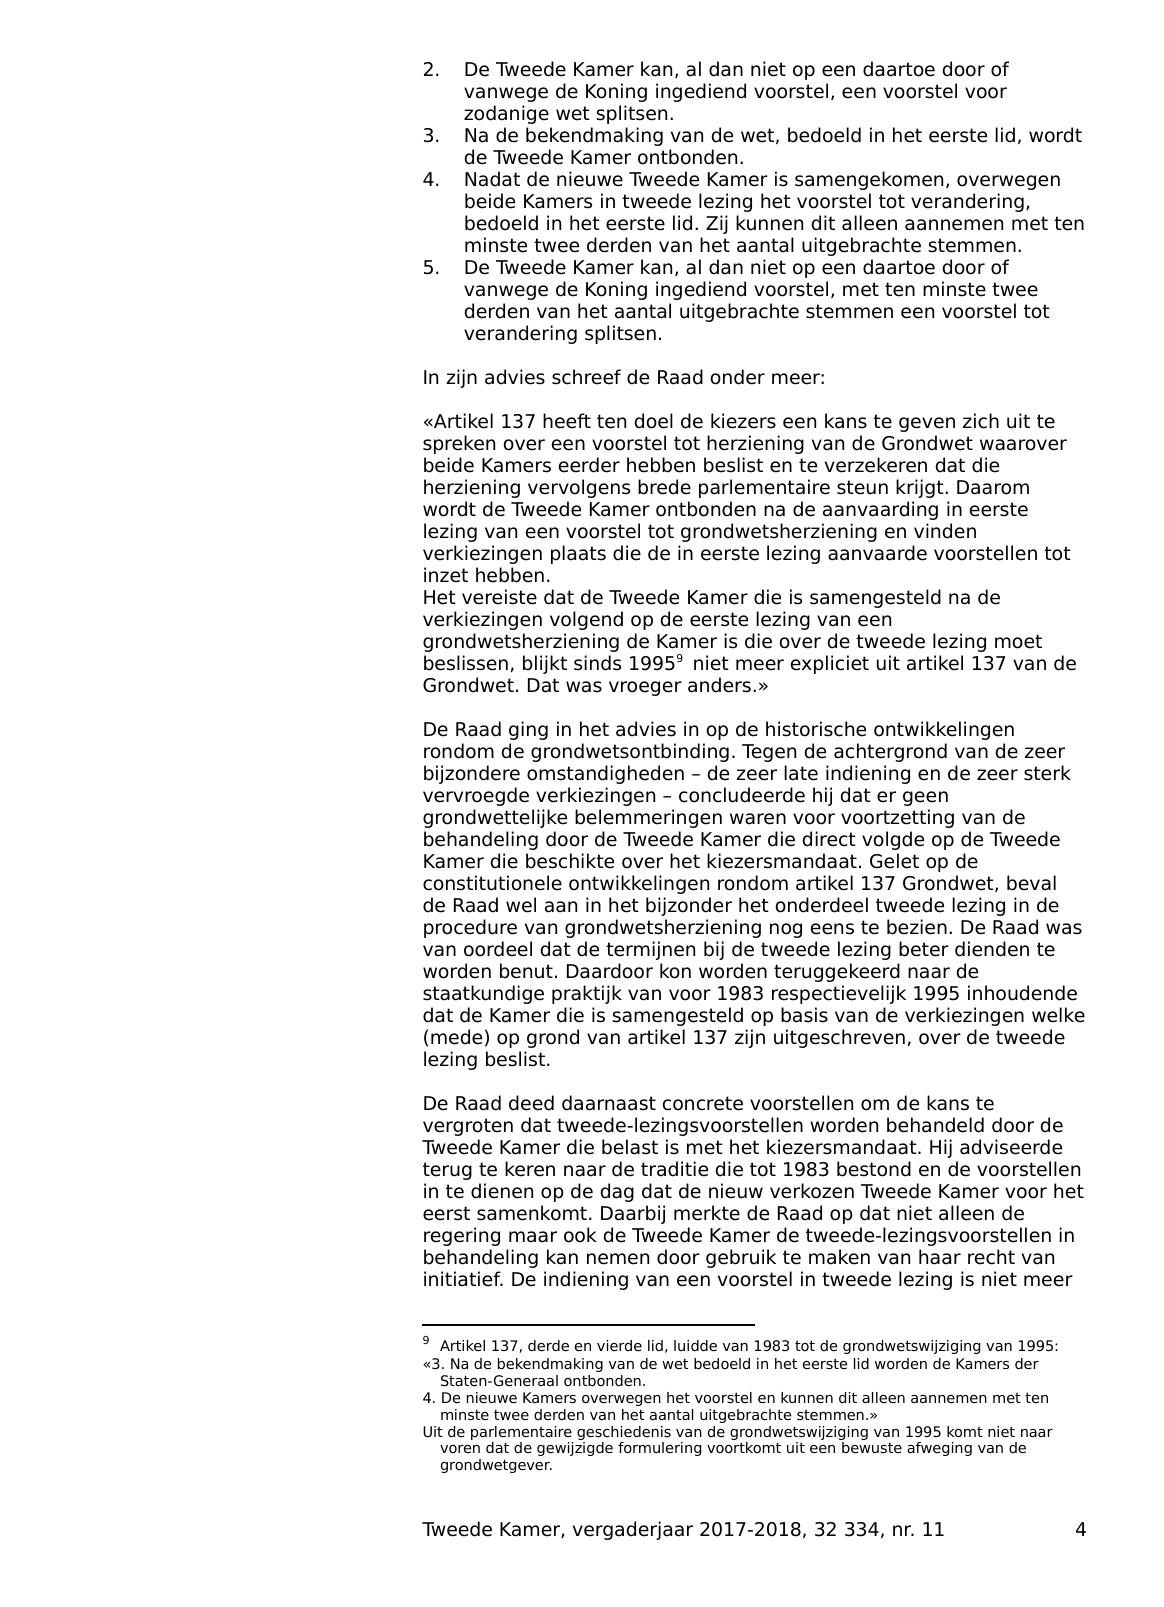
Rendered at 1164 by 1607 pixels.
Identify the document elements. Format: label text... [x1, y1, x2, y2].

text Artikel 137, derde en vierde lid, luidde van 1983 tot de grondwetswijziging van 1995: [422, 1334, 1087, 1356]
text «3. Na de bekendmaking van de wet bedoeld in het eerste lid worden de Kamers der Staten-Generaal ontbonden. [422, 1356, 1087, 1390]
text Uit de parlementaire geschiedenis van de grondwetswijziging van 1995 komt niet naar voren dat de gewijzigde formulering voortkomt uit een bewuste afweging van de grondwetgever. [422, 1424, 1087, 1474]
text In zijn advies schreef de Raad onder meer: [422, 367, 1087, 389]
text 2. De Tweede Kamer kan, al dan niet op een daartoe door of vanwege de Koning ingediend voorstel, een voorstel voor zodanige wet splitsen. [422, 59, 1087, 125]
text De Raad deed daarnaast concrete voorstellen om de kans te vergroten dat tweede-lezingsvoorstellen worden behandeld door de Tweede Kamer die belast is met het kiezersmandaat. Hij adviseerde terug te keren naar de traditie die tot 1983 bestond en de voorstellen in te dienen op de dag dat de nieuw verkozen Tweede Kamer voor het eerst samenkomt. Daarbij merkte de Raad op dat niet alleen de regering maar ook de Tweede Kamer de tweede-lezingsvoorstellen in behandeling kan nemen door gebruik te maken van haar recht van initiatief. De indiening van een voorstel in tweede lezing is niet meer [422, 1093, 1087, 1291]
text «Artikel 137 heeft ten doel de kiezers een kans te geven zich uit te spreken over een voorstel tot herziening van de Grondwet waarover beide Kamers eerder hebben beslist en te verzekeren dat die herziening vervolgens brede parlementaire steun krijgt. Daarom wordt de Tweede Kamer ontbonden na de aanvaarding in eerste lezing van een voorstel tot grondwetsherziening en vinden verkiezingen plaats die de in eerste lezing aanvaarde voorstellen tot inzet hebben. [422, 411, 1087, 587]
text De Raad ging in het advies in op de historische ontwikkelingen rondom de grondwetsontbinding. Tegen de achtergrond van de zeer bijzondere omstandigheden – de zeer late indiening en de zeer sterk vervroegde verkiezingen – concludeerde hij dat er geen grondwettelijke belemmeringen waren voor voortzetting van de behandeling door de Tweede Kamer die direct volgde op de Tweede Kamer die beschikte over het kiezersmandaat. Gelet op de constitutionele ontwikkelingen rondom artikel 137 Grondwet, beval de Raad wel aan in het bijzonder het onderdeel tweede lezing in de procedure van grondwetsherziening nog eens te bezien. De Raad was van oordeel dat de termijnen bij de tweede lezing beter dienden te worden benut. Daardoor kon worden teruggekeerd naar de staatkundige praktijk van voor 1983 respectievelijk 1995 inhoudende dat de Kamer die is samengesteld op basis van de verkiezingen welke (mede) op grond van artikel 137 zijn uitgeschreven, over de tweede lezing beslist. [422, 719, 1087, 1071]
text Het vereiste dat de Tweede Kamer die is samengesteld na de verkiezingen volgend op de eerste lezing van een grondwetsherziening de Kamer is die over de tweede lezing moet beslissen, blijkt sinds 1995 niet meer expliciet uit artikel 137 van de Grondwet. Dat was vroeger anders.» [422, 587, 1087, 697]
text 5. De Tweede Kamer kan, al dan niet op een daartoe door of vanwege de Koning ingediend voorstel, met ten minste twee derden van het aantal uitgebrachte stemmen een voorstel tot verandering splitsen. [422, 257, 1087, 345]
text 3. Na de bekendmaking van de wet, bedoeld in het eerste lid, wordt de Tweede Kamer ontbonden. [422, 125, 1087, 169]
text 4. De nieuwe Kamers overwegen het voorstel en kunnen dit alleen aannemen met ten minste twee derden van het aantal uitgebrachte stemmen.» [422, 1390, 1087, 1424]
text 4. Nadat de nieuwe Tweede Kamer is samengekomen, overwegen beide Kamers in tweede lezing het voorstel tot verandering, bedoeld in het eerste lid. Zij kunnen dit alleen aannemen met ten minste twee derden van het aantal uitgebrachte stemmen. [422, 169, 1087, 257]
